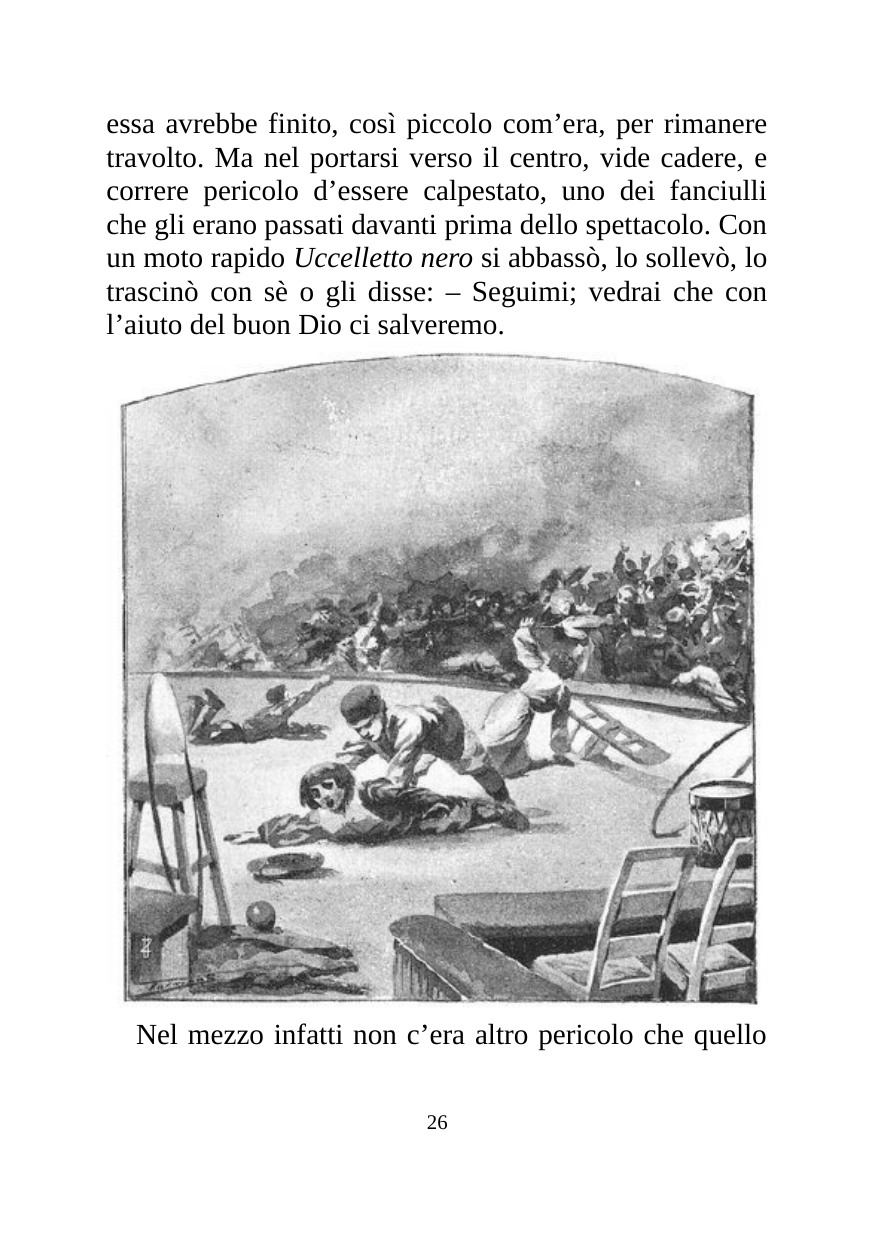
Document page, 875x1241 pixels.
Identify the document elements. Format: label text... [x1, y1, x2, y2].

text essa avrebbe finito, così piccolo com’era, per rimanere travolto. Ma nel portarsi verso il centro, vide cadere, e correre pericolo d’essere calpestato, uno dei fanciulli che gli erano passati davanti prima dello spettacolo. Con un moto rapido Uccelletto nero si abbassò, lo sollevò, lo trascinò con sè o gli disse: – Seguimi; vedrai che con l’aiuto del buon Dio ci salveremo. [106, 106, 768, 341]
text Nel mezzo infatti non c’era altro pericolo che quello [106, 1018, 768, 1051]
picture [106, 341, 768, 1018]
